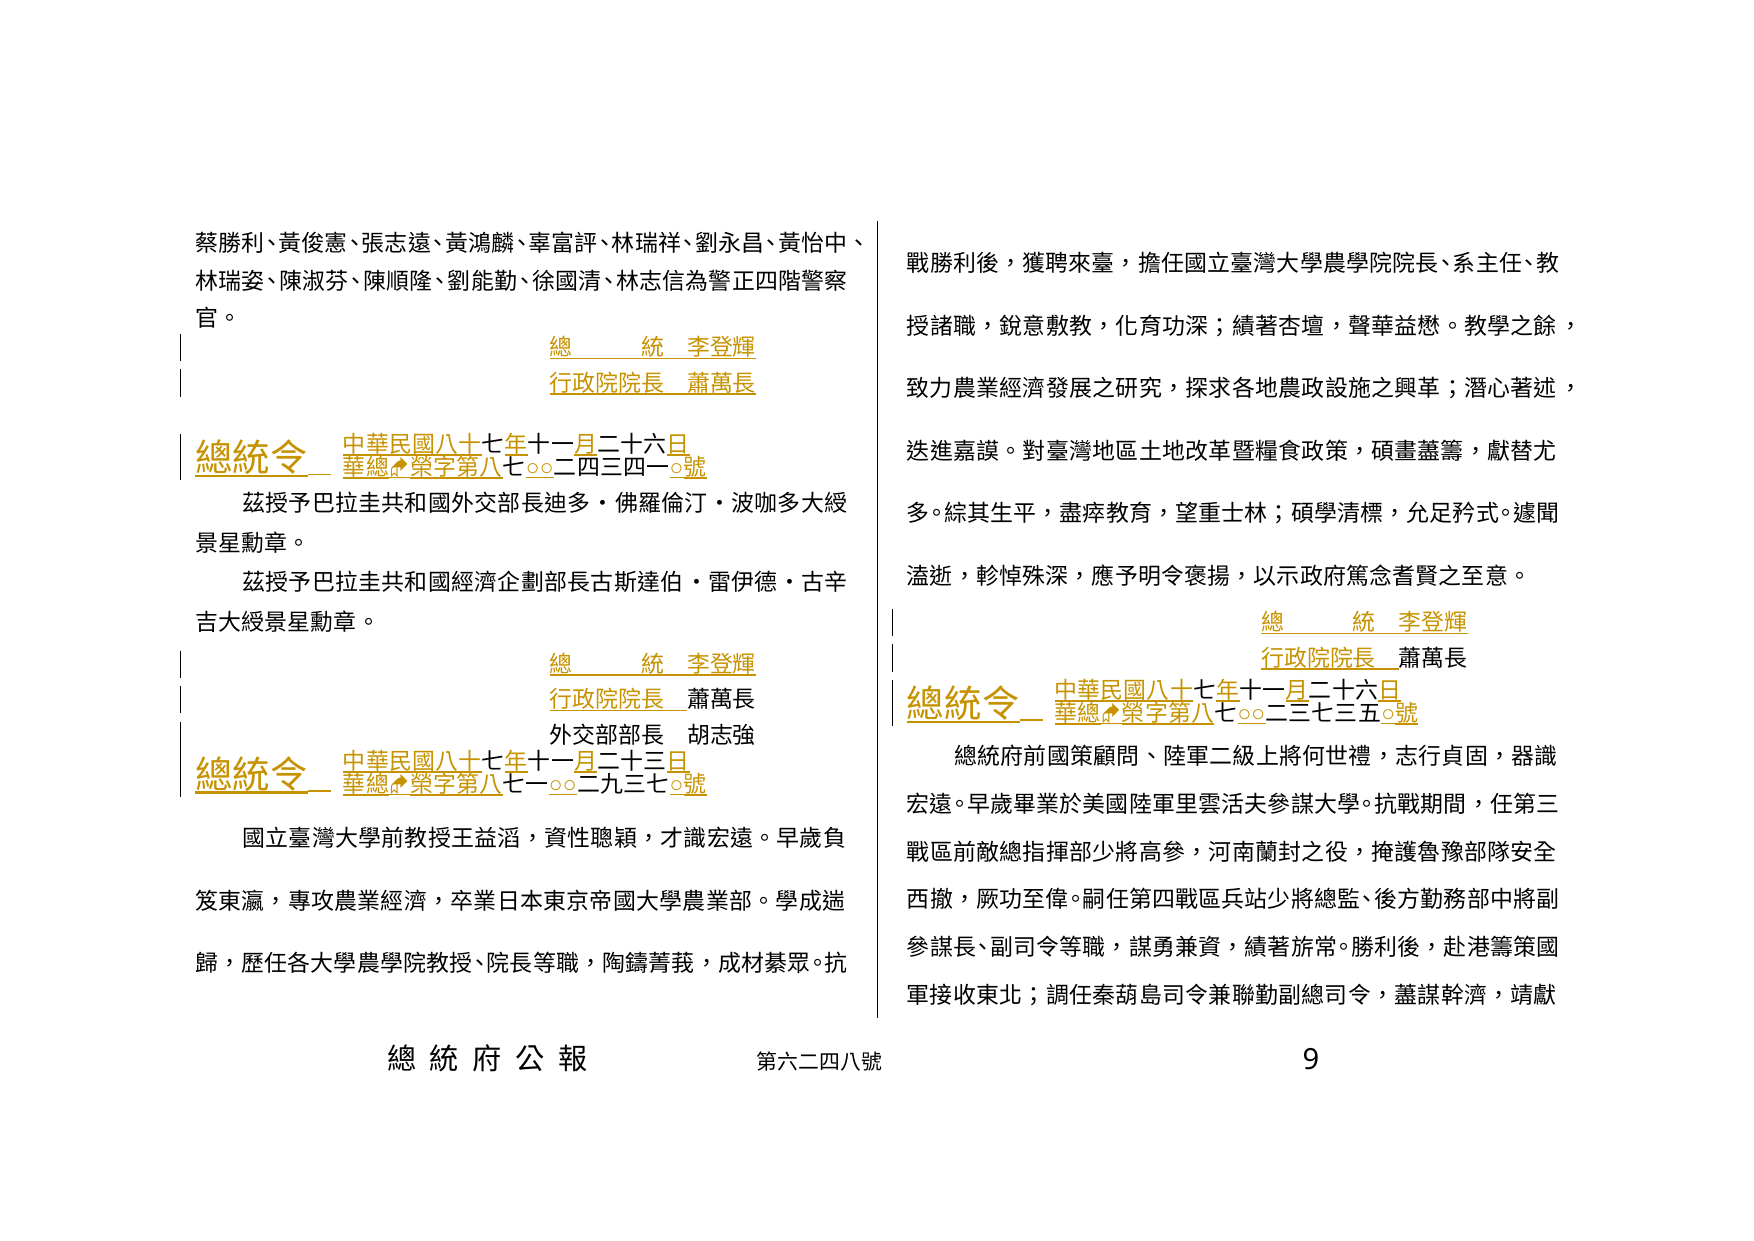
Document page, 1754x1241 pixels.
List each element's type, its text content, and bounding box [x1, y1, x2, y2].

text 國立臺灣大學前教授王益滔，資性聰穎，才識宏遠。早歲負笈東瀛，專攻農業經濟，卒業日本東京帝國大學農業部。學成遄歸，歷任各大學農學院教授、院長等職，陶鑄菁莪，成材綦眾。抗戰勝利後，獲聘來臺，擔任國立臺灣大學農學院院長、系主任、教授諸職，銳意敷教，化育功深；績著杏壇，聲華益懋。教學之餘，致力農業經濟發展之研究，探求各地農政設施之興革；潛心著述，迭進嘉謨。對臺灣地區土地改革暨糧食政策，碩畫藎籌，獻替尤多。綜其生平，盡瘁教育，望重士林；碩學清標，允足矜式。遽聞溘逝，軫悼殊深，應予明令褒揚，以示政府篤念耆賢之至意。 [907, 222, 1559, 597]
text 總 統 李登輝 [195, 651, 847, 678]
text 任命鄭三龍、林進益、邱樟、廖瑞雄、曹振展、涂孟灝、施金鋇、鄭清忠、蔡寬平、詹鎮城、陳文章、劉望祖、林燈財、莊訓共、林木深、謝渠濴、劉登財、吳燦堂、鄭金枝、許進添、劉小英、吳豐明、蔡侑潭、林俊健、黃啟棕、謝清賢、趙焜輝、黃煥德、鄭勝方、蕭心能、林宿種、蔡昭霖、王士銘、詹清林、巫松澤、林貴祿、蔡奇芳、張旺根、白俊龍、陳世雄、李裕豐、張基正、林厚宇、劉明瓚、曾招雄、林滄崧、王銘亨、徐荷惠、吳順平、盧守謙、陳慶祥、柯進福、余易祐、劉忠和、胡大釗、廖永康、劉世偉、王定偉、杜保護、施金利、張明輝、葉錫山、施佳賢、黃雅林、陳英培、黃威琪、劉明興、陳茂盛、陳平益、宋姈花、林麒麟、呂清添、陳進池、林克儒、盧重泰、柯文忠、顏勤峰、李憲蒼、吳大勇、張淑女、洪福應、邵育宗、邱建榮、楊創超、陳秋雄、葉文啟、田中、許德仁、簡佳俊、謝志忠、徐明富、孫德娟、許永鍠、林炳輝、藍金鎮、林遜宏、李明立、李文鎰、林麗卿、曾朝顯、黃耀輝、郭錦鴻、柯國雲、蘇貞允、黃文彬、傅學廷、黃啟賓、陳文癸、王信嘉、許明文、劉安杰、蔡信棟、利坤財、陳清華、曾兆延、林世上、彭正男、許健基、張天賜、許志豪、顏澤湘、余志澈、林銘旺、陳文卿、楊文豐、林永盛、林飛龍、陳重重、黃志民、鄭國定、簡文育、陳燕慧、徐翠聆、沈韶貞、黃茂松、龐文豪、岳清玲、莊娟英、楊勝良、陳豐鐘、鄭舜津、張資鎮、李濟民、林 甲、黃學頂、許榮錦、丁文通、張簡志華、吳秋祺、徐華漢、陳勇安、賴炳勳、莊榮木、鄧崇偉、李永男、龔見林、胡西河、陳欽錫、陳茂森、黃傳法、陳勝昭、林伯琳、賴俊成、張信堯、蔡慶裕、龔義輝、蔡碧紅、汪賢勤、張永昌、王清炎、許玉山、蘇建忠、王進德、陳乾坤、黃 埔、盧金塗、陳作豪、蔡銖桐、陳榮榥、陳勢雄、許俊雄、陳振二、楊茂松、蕭振幸、李思磊、賴西明、陳銀合、張為士、李蓬生、吳智忠、沈中益、劉晉宗、蕭肇銘、沈錦忠、許順東、莊志剛、陳聰錦、詹錦松、林清誥、陳居興、陳漢鑑、劉勝榮、陳茂海、侯文成、李萬六、陳榮文、林金頌、李文雄、陳和釧、潘江南、賴錫昌、林居成、黃士恭、林炎山、賴雲光、林文賢、鄭傑文、蕭奕進、陳智明、林展徹、鄭政旭、侯耀銘、辛盟強、張來傳、吳英郎、楊慶旺、賴榮、蔡崇仁、黃風順、陳效寬、林佳本、李勝艇、李榮夫、許光輝、張銀順、董力勳、張芳誌、楊世煌、吳慎昌、曾建賢、郭俊良、楊儒杰、周寶滄、施敏祥、洪明利、胡天勝、方益利、陳皇文、黃登貴、林寶鵬、謝秉修、郭文欣、翁明國、楊金龍、劉麗娜、劉宏杰、李建興、黃金定、徐亦進、秦柄德、黃俊庸、周新堯、王汶川、賴百封、吳明杰、劉春富、陳俊宏、陳漢評、陳鳴明、宋燕珍、劉祥成、李建宏、游萬得、陳碧芳、陳文理、曾志勇、尤傳道、林凌志、林憲重、張義宏、何明亮、林博川、黃昭子、賴南彬、潘政貳、蕭守安、陳明達、卓淑敏、張君毅、劉益源、何秀峰、陳瑞炘、吳麗卿、陳淑娟、林燦鴻、李美華、鄭永玲、曾秀瑛、吳孟平、范通華、李羿萱、尚燕萍、劉美玉、廖仁義、張漢章、黃文輝、林志鴻、林文智、王百祿、李安棟、林裕台、陳鴻裕、吳上文、林俊良、姚智文、王琳敬、范長金、朱錦源、陳坤生、莊舜賢、吳建忠、游旺樹、林麗珍、梁俊龍、陳來住、陳崧、林瑞龍、林志飛、劉洸華、林壽軒、湯景麟、洪益章、白善禧、陳明輝、蔡勝利、黃俊憲、張志遠、黃鴻麟、辜富評、林瑞祥、劉永昌、黃怡中、林瑞姿、陳淑芬、陳順隆、劉能勤、徐國清、林志信為警正四階警察官。 [195, 222, 847, 334]
table_header 總統令 [192, 434, 340, 480]
table_header 總統令 [904, 680, 1051, 726]
table_header 中華民國八十七年十一月二十六日 華總榮字第八七○○二四三四一○號 [340, 434, 852, 480]
table_header 總統令 [192, 751, 340, 797]
text 外交部部長 胡志強 [195, 722, 847, 749]
text 國立臺灣大學前教授王益滔，資性聰穎，才識宏遠。早歲負笈東瀛，專攻農業經濟，卒業日本東京帝國大學農業部。學成遄歸，歷任各大學農學院教授、院長等職，陶鑄菁莪，成材綦眾。抗戰勝利後，獲聘來臺，擔任國立臺灣大學農學院院長、系主任、教授諸職，銳意敷教，化育功深；績著杏壇，聲華益懋。教學之餘，致力農業經濟發展之研究，探求各地農政設施之興革；潛心著述，迭進嘉謨。對臺灣地區土地改革暨糧食政策，碩畫藎籌，獻替尤多。綜其生平，盡瘁教育，望重士林；碩學清標，允足矜式。遽聞溘逝，軫悼殊深，應予明令褒揚，以示政府篤念耆賢之至意。 [195, 797, 847, 984]
text 行政院院長 蕭萬長 [195, 369, 847, 397]
table_header 中華民國八十七年十一月二十六日 華總榮字第八七○○二三七三五○號 [1051, 680, 1564, 726]
table_header 中華民國八十七年十一月二十三日 華總榮字第八七一○○二九三七○號 [340, 751, 852, 797]
text 行政院院長 蕭萬長 [195, 686, 847, 713]
text 茲授予巴拉圭共和國外交部長迪多‧佛羅倫汀‧波咖多大綬景星勳章。 [195, 480, 847, 559]
text 行政院院長 蕭萬長 [907, 644, 1559, 672]
text 總 統 李登輝 [907, 609, 1559, 636]
text 總統府前國策顧問、陸軍二級上將何世禮，志行貞固，器識宏遠。早歲畢業於美國陸軍里雲活夫參謀大學。抗戰期間，任第三戰區前敵總指揮部少將高參，河南蘭封之役，掩護魯豫部隊安全西撤，厥功至偉。嗣任第四戰區兵站少將總監、後方勤務部中將副參謀長、副司令等職，謀勇兼資，績著旂常。勝利後，赴港籌策國軍接收東北；調任秦葫島司令兼聯勤副總司令，藎謀幹濟，靖獻孔彰。神州板蕩，任聯勤總部廣州指揮所主任，部署聯勤轉進；復任東南長官公署補給司令兼基隆港口司令，撤運國軍及眷屬來臺，運籌帷幄，辛勞卓著。調任國防部常務次長、駐聯合國中華民國軍事參謀團首席代表等職，折衝尊俎，益宏靖獻。八二三戰役，赴美請援榴砲轉運金門，奠立勝利契機，忠藎謀國，簡策流芳。嗣獲晉升二級上將，出任總統府國策顧問，入贊樞機，勳猷益懋。崇齡殂謝，軫悼良深，應予明令褒揚，以示政府篤念勳耆之至意。 [907, 726, 1559, 1013]
text 茲授予巴拉圭共和國經濟企劃部長古斯達伯‧雷伊德‧古辛吉大綬景星勳章。 [195, 559, 847, 638]
text 總 統 李登輝 [195, 334, 847, 361]
